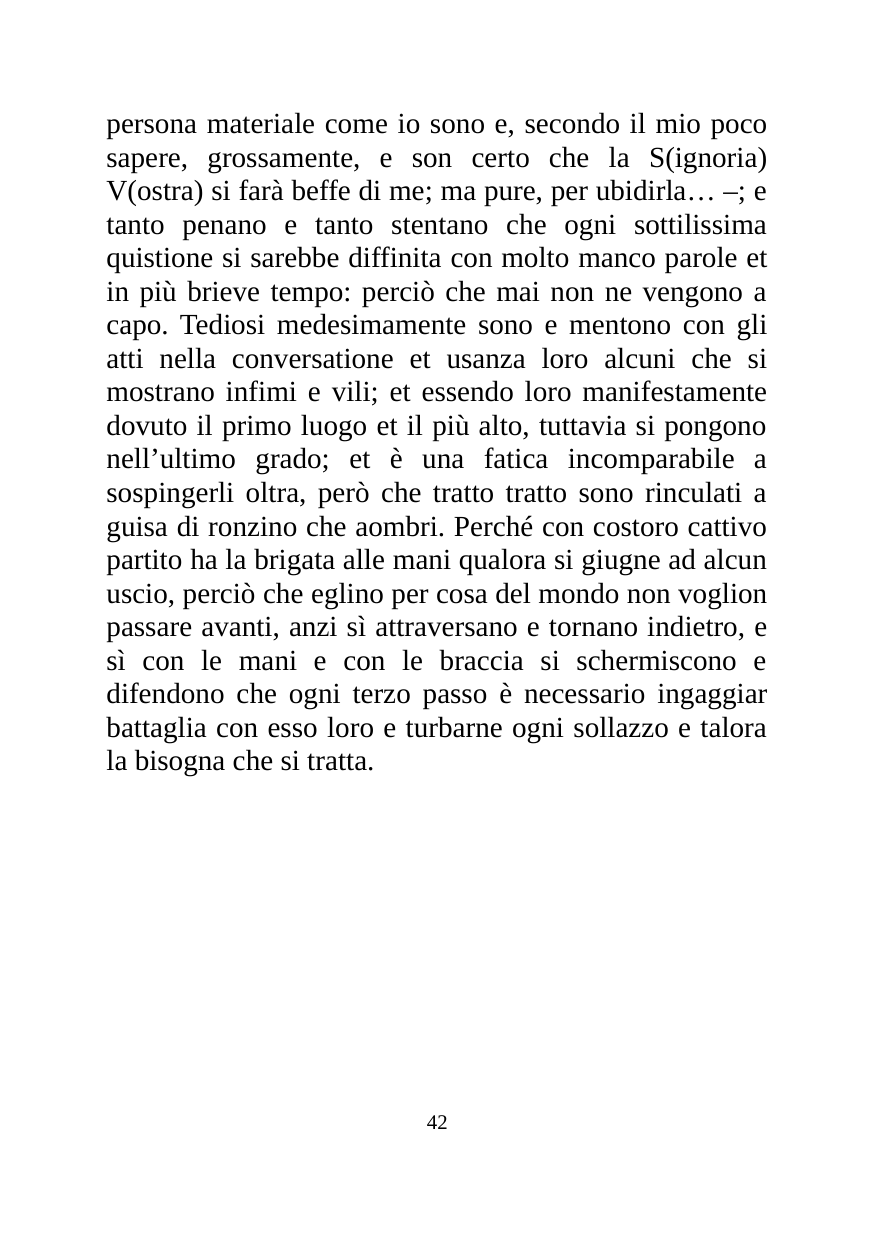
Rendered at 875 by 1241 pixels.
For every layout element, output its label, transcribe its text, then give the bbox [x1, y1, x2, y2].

text persona materiale come io sono e, secondo il mio poco sapere, grossamente, e son certo che la S(ignoria) V(ostra) si farà beffe di me; ma pure, per ubidirla… –; e tanto penano e tanto stentano che ogni sottilissima quistione si sarebbe diffinita con molto manco parole et in più brieve tempo: perciò che mai non ne vengono a capo. Tediosi medesimamente sono e mentono con gli atti nella conversatione et usanza loro alcuni che si mostrano infimi e vili; et essendo loro manifestamente dovuto il primo luogo et il più alto, tuttavia si pongono nell’ultimo grado; et è una fatica incomparabile a sospingerli oltra, però che tratto tratto sono rinculati a guisa di ronzino che aombri. Perché con costoro cattivo partito ha la brigata alle mani qualora si giugne ad alcun uscio, perciò che eglino per cosa del mondo non voglion passare avanti, anzi sì attraversano e tornano indietro, e sì con le mani e con le braccia si schermiscono e difendono che ogni terzo passo è necessario ingaggiar battaglia con esso loro e turbarne ogni sollazzo e talora la bisogna che si tratta. [106, 106, 768, 777]
